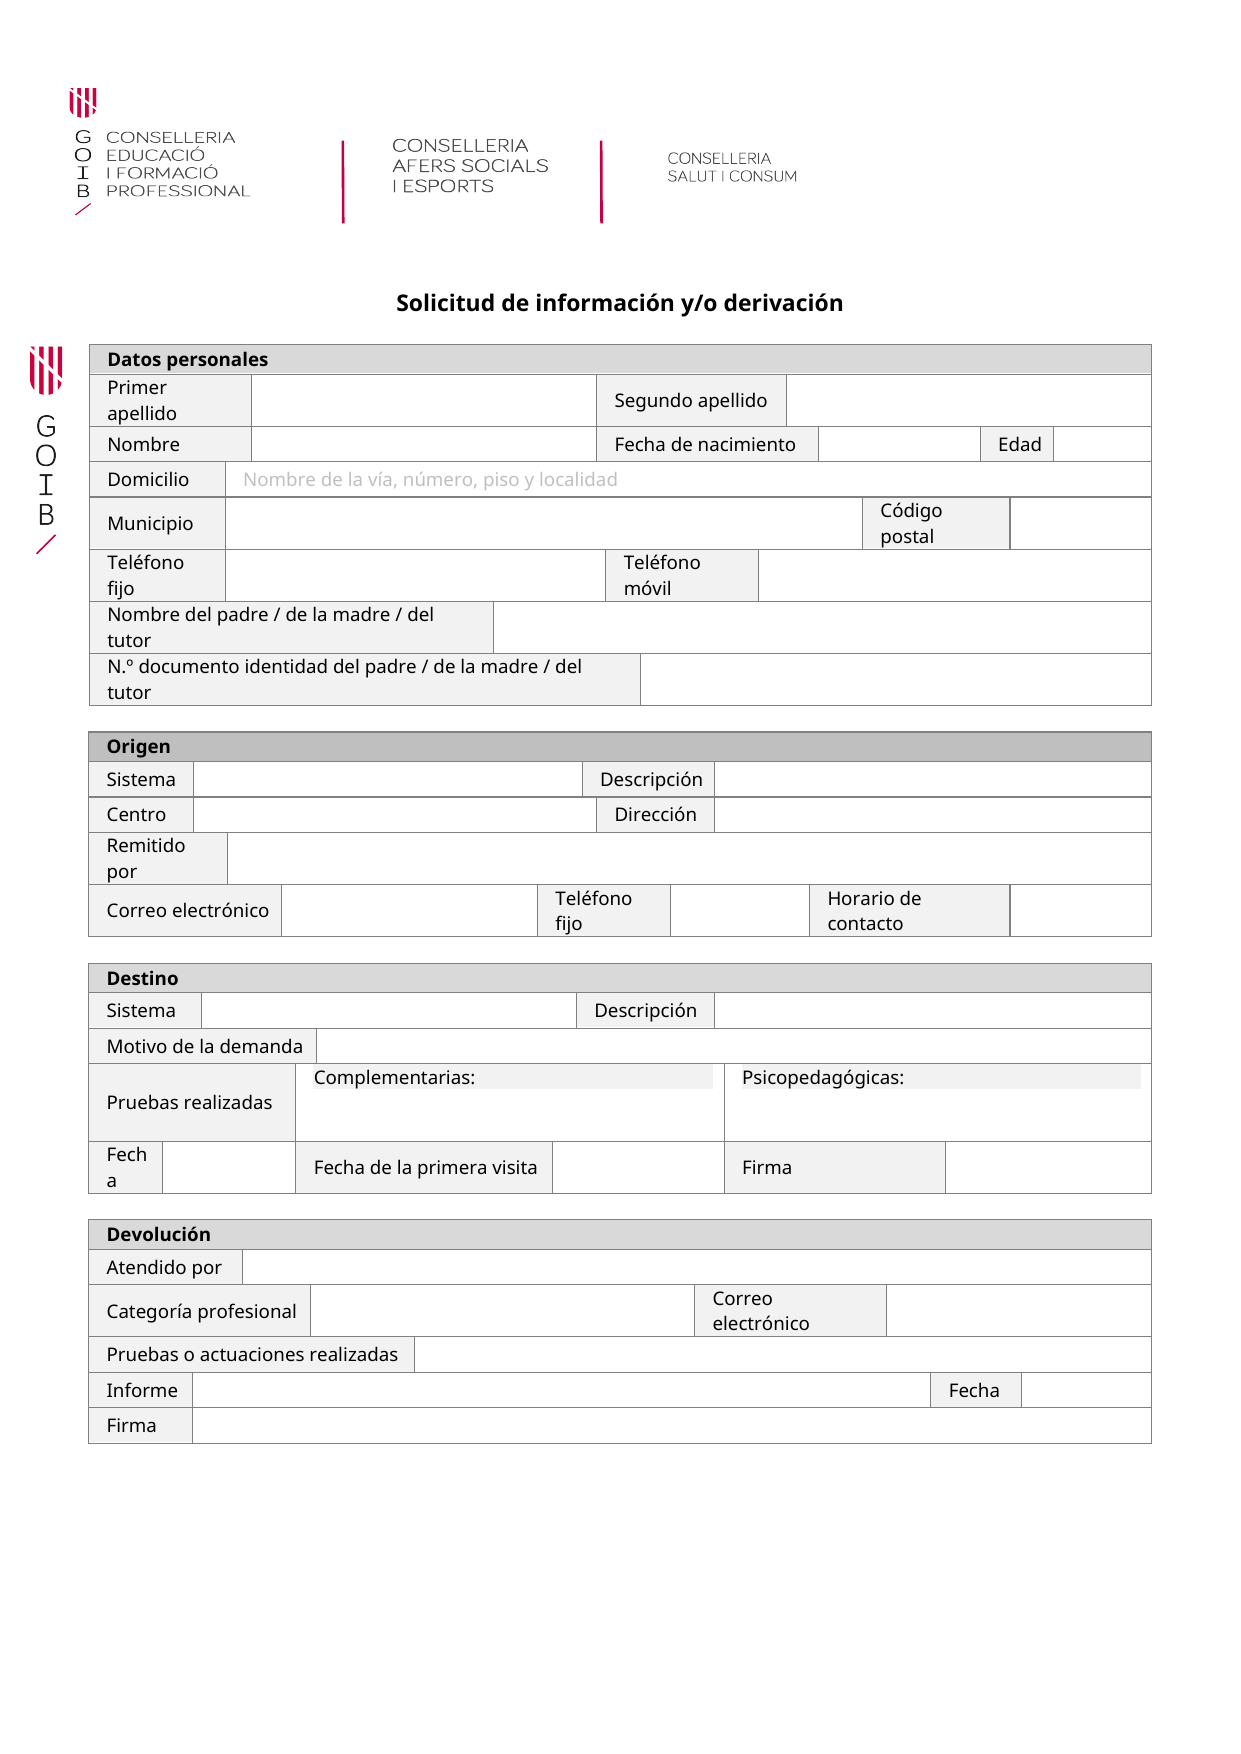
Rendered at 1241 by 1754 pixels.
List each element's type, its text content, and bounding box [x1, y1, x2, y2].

text Solicitud de información y/o derivación [89, 287, 1152, 318]
table_cell N.º documento identidad del padre / de la madre / del tutor [90, 654, 640, 705]
table_cell Nombre de la vía, número, piso y localidad [226, 462, 1151, 496]
table_cell Motivo de la demanda [89, 1029, 316, 1063]
table_cell [226, 498, 862, 548]
table_cell Teléfono fijo [90, 550, 225, 601]
table_cell Informe [89, 1373, 192, 1407]
table_cell [819, 427, 980, 461]
table_cell Código postal [863, 498, 1009, 548]
table_cell Pruebas o actuaciones realizadas [89, 1337, 414, 1372]
table_cell Segundo apellido [597, 375, 786, 426]
table_cell [311, 1285, 694, 1336]
table_cell [671, 885, 809, 936]
table_cell [193, 1408, 1151, 1442]
table_cell [494, 602, 1151, 653]
table_cell [228, 833, 1151, 884]
table_cell Firma [725, 1142, 945, 1193]
table_cell [715, 993, 1151, 1027]
table_cell Categoría profesional [89, 1285, 310, 1336]
table_cell [1022, 1373, 1151, 1407]
table_cell Firma [89, 1408, 192, 1442]
table_cell Municipio [90, 498, 225, 548]
table_cell Correo electrónico [695, 1285, 886, 1336]
table_cell Sistema [89, 993, 201, 1027]
table_cell [1054, 427, 1151, 461]
table_cell Atendido por [89, 1250, 242, 1284]
table_cell [252, 427, 596, 461]
table_header Origen [89, 733, 1151, 761]
table_cell Complementarias: [296, 1064, 724, 1141]
table_cell Pruebas realizadas [89, 1064, 295, 1141]
table_cell [226, 550, 605, 601]
table_cell Remitido por [89, 833, 227, 884]
table_header Devolución [89, 1220, 1151, 1249]
picture [54, 78, 266, 225]
table_header Destino [89, 964, 1151, 992]
table_cell Teléfono móvil [606, 550, 758, 601]
table_cell Fecha de la primera visita [296, 1142, 552, 1193]
table_cell Fecha [89, 1142, 162, 1193]
table_cell [1011, 885, 1151, 936]
table_cell [317, 1029, 1151, 1063]
table_cell [641, 654, 1151, 705]
table_cell Descripción [583, 762, 714, 796]
table_cell [243, 1250, 1151, 1284]
table_cell Domicilio [90, 462, 225, 496]
table_header Datos personales [90, 345, 1151, 373]
table_cell [202, 993, 576, 1027]
picture [1, 323, 91, 585]
table_cell Teléfono fijo [538, 885, 670, 936]
picture [383, 78, 564, 245]
table_cell Fecha [931, 1373, 1021, 1407]
table_cell Psicopedagógicas: [725, 1064, 1151, 1141]
table_cell Centro [89, 798, 193, 832]
table_cell [553, 1142, 724, 1193]
table_cell [282, 885, 537, 936]
table_cell [946, 1142, 1151, 1193]
table_cell [163, 1142, 295, 1193]
table_cell Correo electrónico [89, 885, 281, 936]
table_cell [415, 1337, 1151, 1372]
picture [661, 98, 813, 246]
table_cell Nombre del padre / de la madre / del tutor [90, 602, 493, 653]
table_cell [887, 1285, 1151, 1336]
table_cell [715, 798, 1151, 832]
table_cell Fecha de nacimiento [597, 427, 818, 461]
table_cell [759, 550, 1151, 601]
table_cell Descripción [577, 993, 714, 1027]
table_cell Primer apellido [90, 375, 251, 426]
table_cell [193, 1373, 930, 1407]
table_cell Dirección [597, 798, 714, 832]
table_cell Horario de contacto [810, 885, 1009, 936]
table_cell [194, 798, 596, 832]
table_cell Nombre [90, 427, 251, 461]
table_cell [194, 762, 582, 796]
table_cell [1011, 498, 1151, 548]
table_cell [252, 375, 596, 426]
table_cell Sistema [89, 762, 193, 796]
table_cell [787, 375, 1151, 426]
table_cell [715, 762, 1151, 796]
table_cell Edad [981, 427, 1053, 461]
